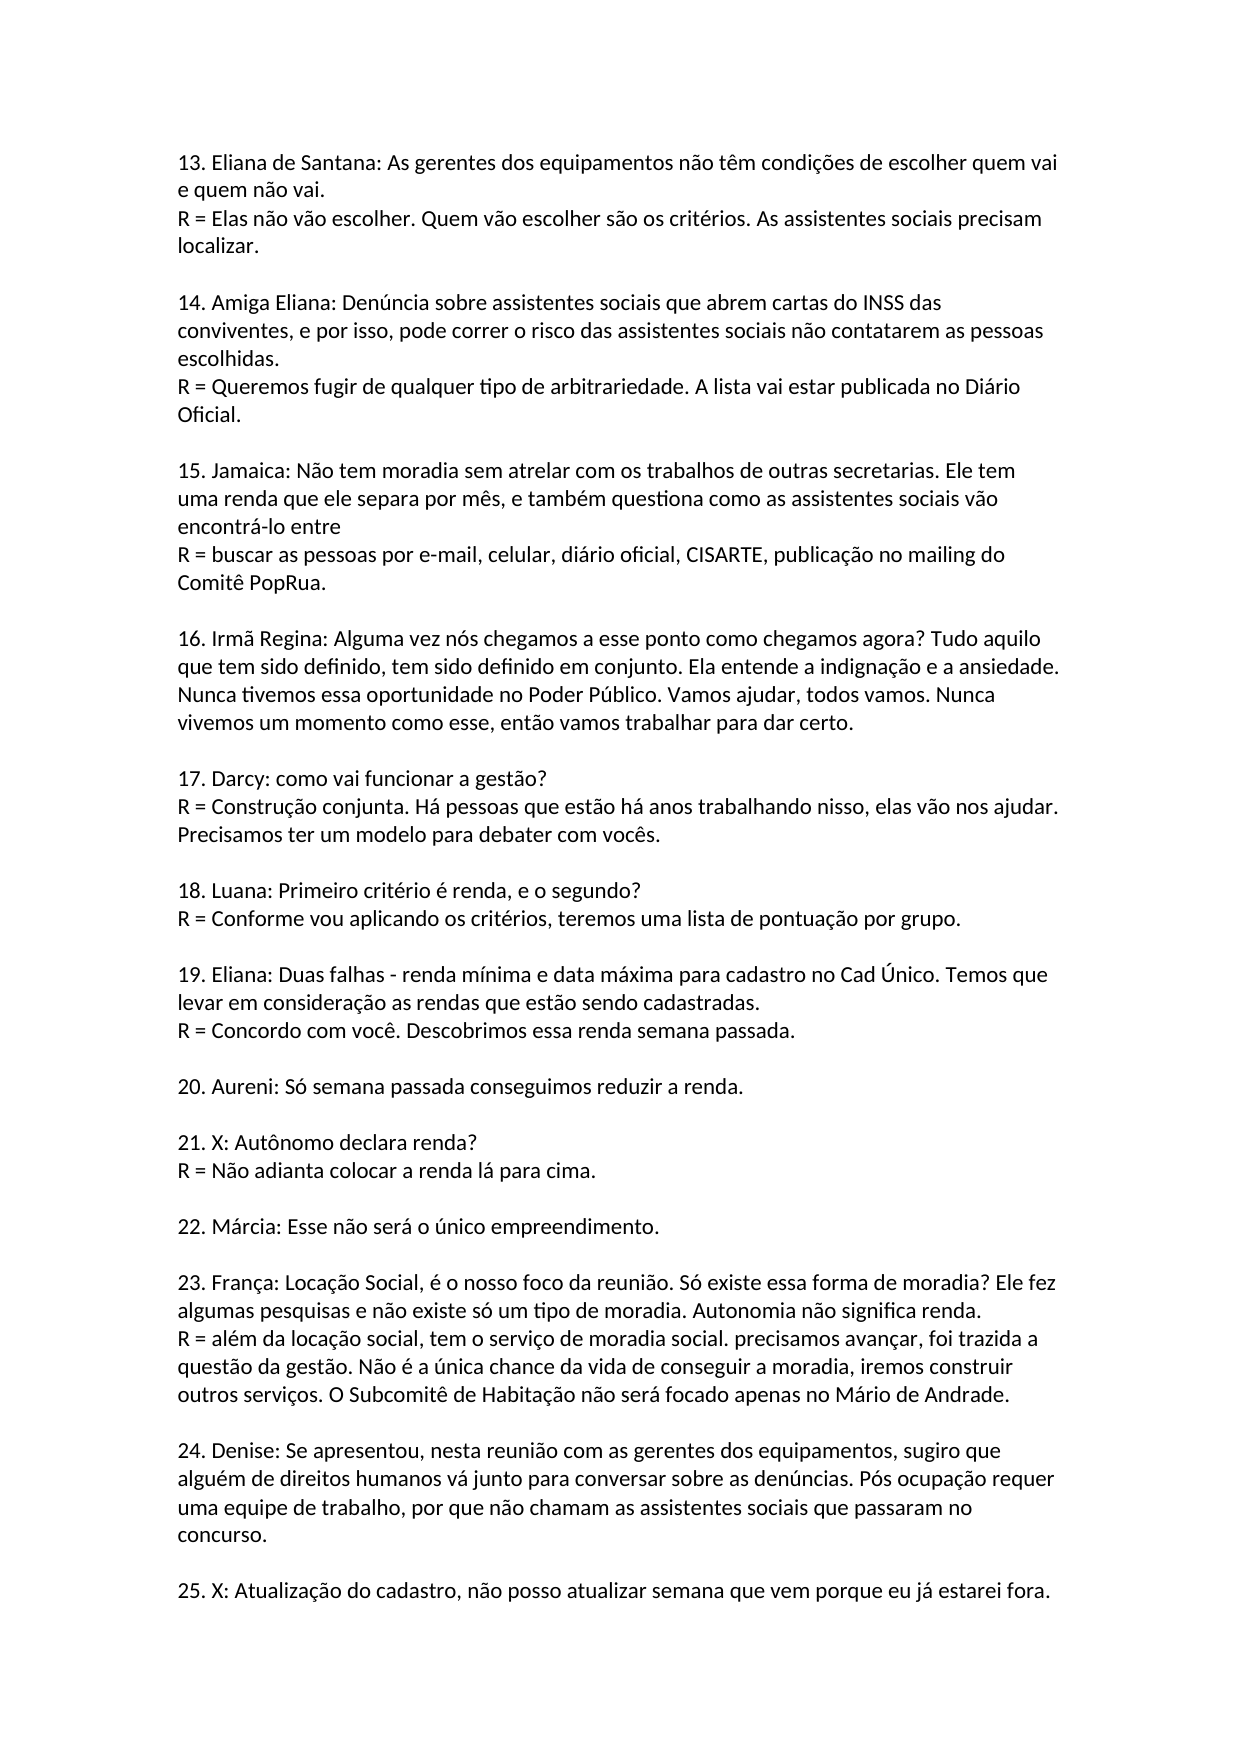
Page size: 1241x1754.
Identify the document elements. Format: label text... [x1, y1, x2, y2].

text 20. Aureni: Só semana passada conseguimos reduzir a renda. [177, 1072, 1063, 1100]
text R = Não adianta colocar a renda lá para cima. [177, 1156, 1063, 1184]
text R = buscar as pessoas por e-mail, celular, diário oficial, CISARTE, publicação no mailing do Comitê PopRua. [177, 540, 1063, 596]
text 16. Irmã Regina: Alguma vez nós chegamos a esse ponto como chegamos agora? Tudo aquilo que tem sido definido, tem sido definido em conjunto. Ela entende a indignação e a ansiedade. Nunca tivemos essa oportunidade no Poder Público. Vamos ajudar, todos vamos. Nunca vivemos um momento como esse, então vamos trabalhar para dar certo. [177, 624, 1063, 736]
text 25. X: Atualização do cadastro, não posso atualizar semana que vem porque eu já estarei fora. [177, 1577, 1063, 1605]
text R = Construção conjunta. Há pessoas que estão há anos trabalhando nisso, elas vão nos ajudar. Precisamos ter um modelo para debater com vocês. [177, 792, 1063, 848]
text 21. X: Autônomo declara renda? [177, 1128, 1063, 1156]
text R = Conforme vou aplicando os critérios, teremos uma lista de pontuação por grupo. [177, 904, 1063, 932]
text 19. Eliana: Duas falhas - renda mínima e data máxima para cadastro no Cad Único. Temos que levar em consideração as rendas que estão sendo cadastradas. [177, 960, 1063, 1016]
text 15. Jamaica: Não tem moradia sem atrelar com os trabalhos de outras secretarias. Ele tem uma renda que ele separa por mês, e também questiona como as assistentes sociais vão encontrá-lo entre [177, 456, 1063, 540]
text 24. Denise: Se apresentou, nesta reunião com as gerentes dos equipamentos, sugiro que alguém de direitos humanos vá junto para conversar sobre as denúncias. Pós ocupação requer uma equipe de trabalho, por que não chamam as assistentes sociais que passaram no concurso. [177, 1437, 1063, 1549]
text 13. Eliana de Santana: As gerentes dos equipamentos não têm condições de escolher quem vai e quem não vai. [177, 148, 1063, 204]
text 17. Darcy: como vai funcionar a gestão? [177, 764, 1063, 792]
text 22. Márcia: Esse não será o único empreendimento. [177, 1212, 1063, 1240]
text R = além da locação social, tem o serviço de moradia social. precisamos avançar, foi trazida a questão da gestão. Não é a única chance da vida de conseguir a moradia, iremos construir outros serviços. O Subcomitê de Habitação não será focado apenas no Mário de Andrade. [177, 1324, 1063, 1408]
text 18. Luana: Primeiro critério é renda, e o segundo? [177, 876, 1063, 904]
text R = Elas não vão escolher. Quem vão escolher são os critérios. As assistentes sociais precisam localizar. [177, 204, 1063, 260]
text 23. França: Locação Social, é o nosso foco da reunião. Só existe essa forma de moradia? Ele fez algumas pesquisas e não existe só um tipo de moradia. Autonomia não significa renda. [177, 1268, 1063, 1324]
text R = Queremos fugir de qualquer tipo de arbitrariedade. A lista vai estar publicada no Diário Oficial. [177, 372, 1063, 428]
text R = Concordo com você. Descobrimos essa renda semana passada. [177, 1016, 1063, 1044]
text 14. Amiga Eliana: Denúncia sobre assistentes sociais que abrem cartas do INSS das conviventes, e por isso, pode correr o risco das assistentes sociais não contatarem as pessoas escolhidas. [177, 288, 1063, 372]
